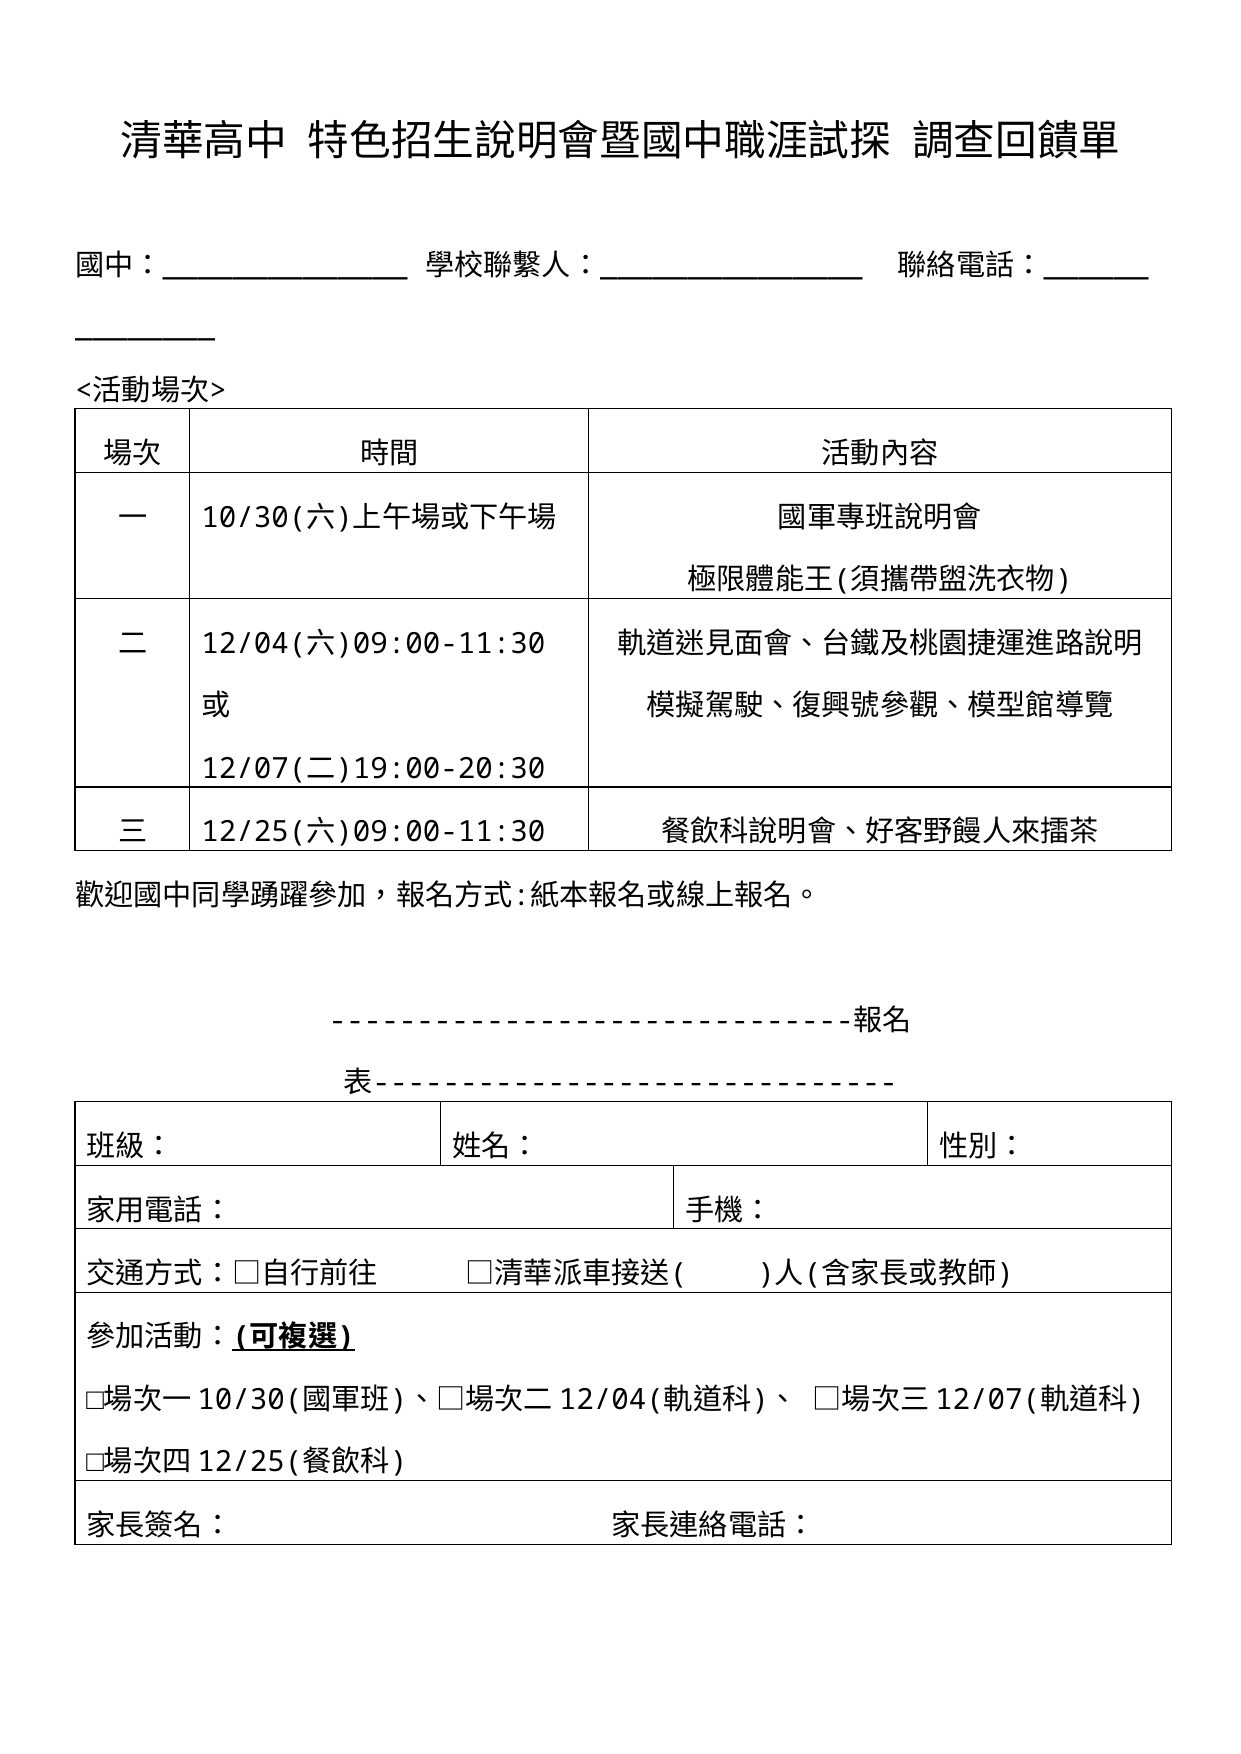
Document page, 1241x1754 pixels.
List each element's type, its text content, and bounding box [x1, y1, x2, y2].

table_cell 餐飲科說明會、好客野饅人來擂茶 [589, 788, 1171, 850]
table_cell 12/04(六)09:00-11:30或 12/07(二)19:00-20:30 [190, 599, 588, 786]
table_cell 三 [76, 788, 189, 850]
table_cell 交通方式：□自行前往 □清華派車接送( )人(含家長或教師) [76, 1229, 1171, 1292]
table_cell 軌道迷見面會、台鐵及桃園捷運進路說明 模擬駕駛、復興號參觀、模型館導覽 [589, 599, 1171, 786]
text 國中：______________ 學校聯繫人：_______________ 聯絡電話：______________ [75, 221, 1165, 346]
table_cell 二 [76, 599, 189, 786]
table_cell 12/25(六)09:00-11:30 [190, 788, 588, 850]
table_header 姓名： [441, 1102, 927, 1164]
table_header 活動內容 [589, 409, 1171, 472]
table_cell 一 [76, 473, 189, 598]
table_cell 手機： [674, 1166, 1171, 1228]
table_header 場次 [76, 409, 189, 472]
text 清華高中 特色招生說明會暨國中職涯試探 調查回饋單 [75, 96, 1165, 158]
text 歡迎國中同學踴躍參加，報名方式:紙本報名或線上報名。 [75, 851, 1165, 913]
table_cell 國軍專班說明會 極限體能王(須攜帶盥洗衣物) [589, 473, 1171, 598]
table_header 班級： [76, 1102, 440, 1164]
table_header 時間 [190, 409, 588, 472]
table_header 性別： [928, 1102, 1171, 1164]
text ------------------------------報名表------------------------------ [75, 976, 1165, 1101]
text <活動場次> [75, 346, 1165, 408]
table_cell 家用電話： [76, 1166, 673, 1228]
table_cell 參加活動：(可複選) □場次一10/30(國軍班)、□場次二12/04(軌道科)、 □場次三12/07(軌道科) □場次四12/25(餐飲科) [76, 1293, 1171, 1480]
table_cell 10/30(六)上午場或下午場 [190, 473, 588, 598]
table_cell 家長簽名： 家長連絡電話： [76, 1481, 1171, 1544]
